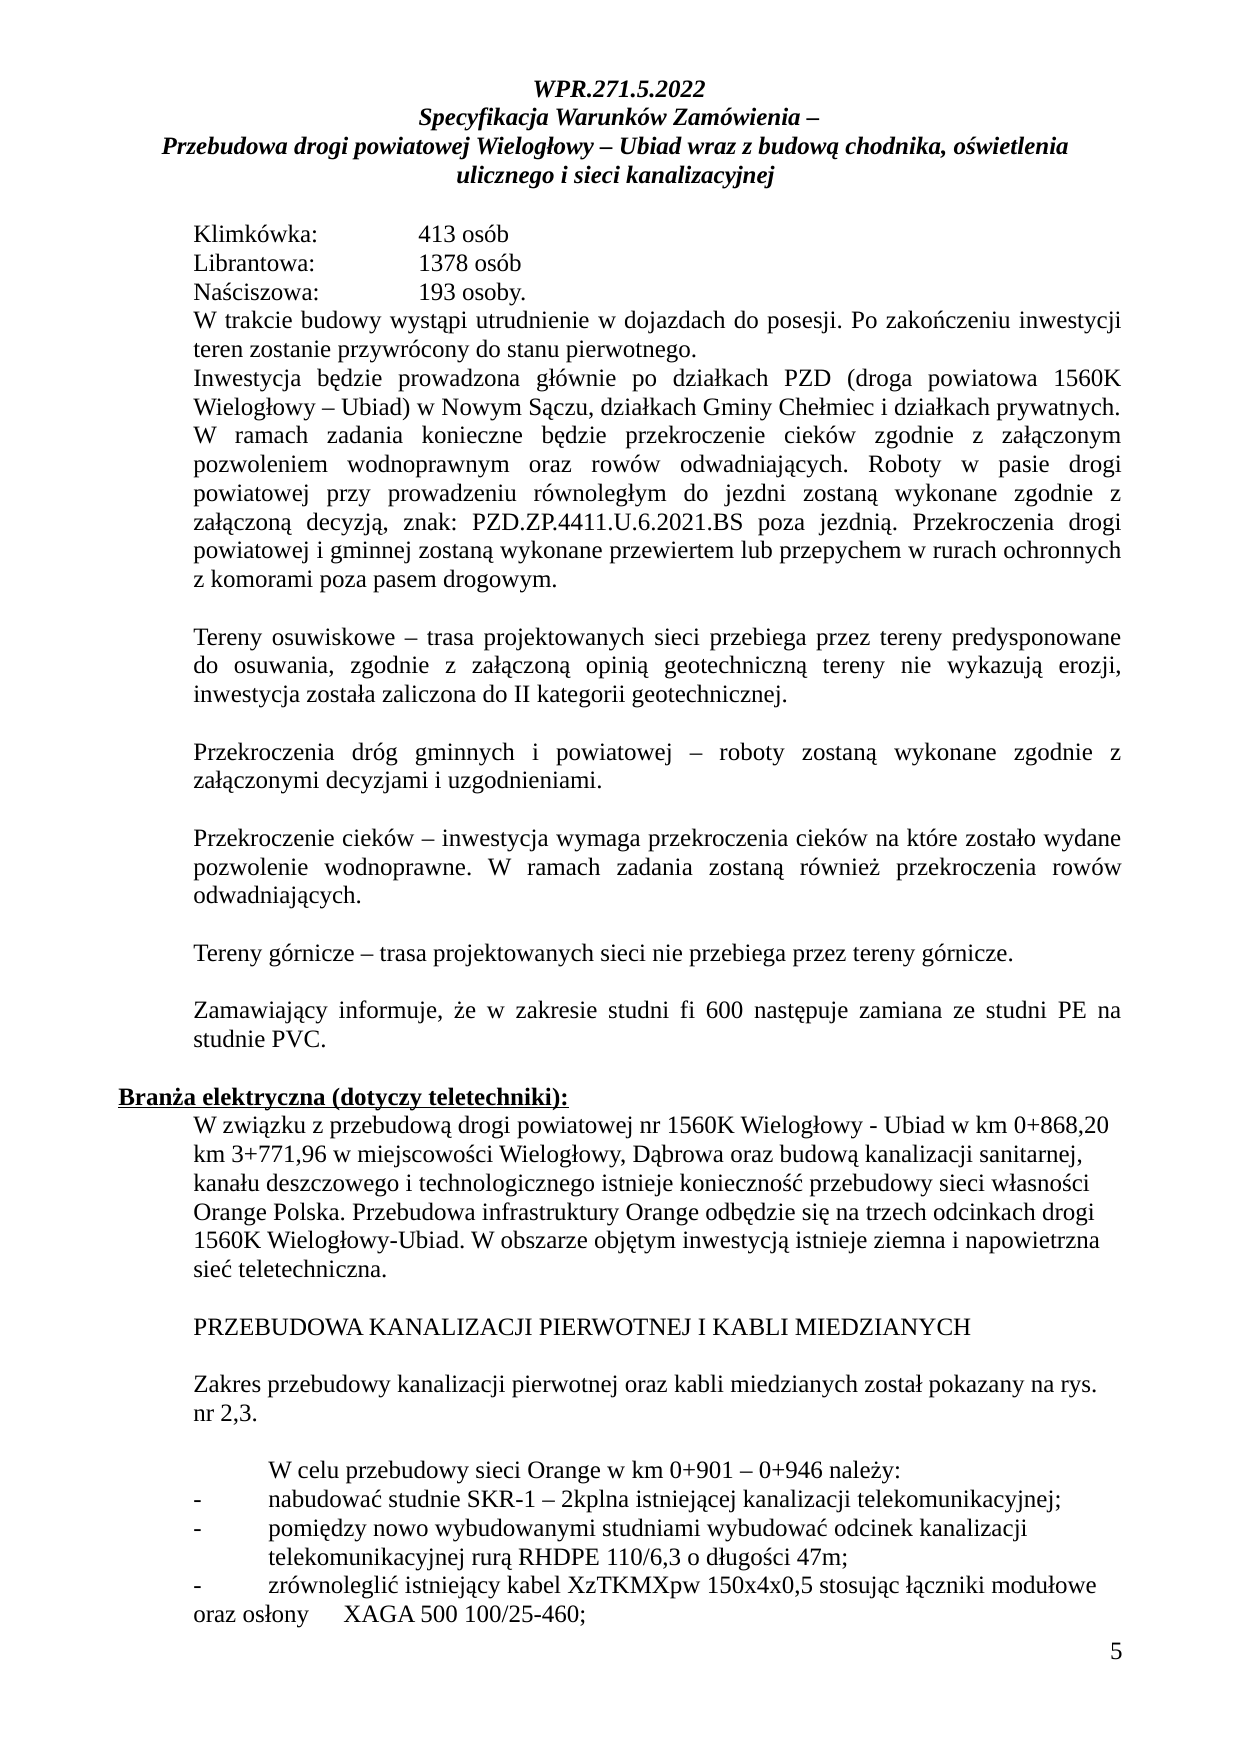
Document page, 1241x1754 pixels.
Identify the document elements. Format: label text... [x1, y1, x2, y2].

text W trakcie budowy wystąpi utrudnienie w dojazdach do posesji. Po zakończeniu inwestycji teren zostanie przywrócony do stanu pierwotnego. [193, 306, 1122, 363]
text Zamawiający informuje, że w zakresie studni fi 600 następuje zamiana ze studni PE na studnie PVC. [193, 996, 1122, 1053]
text Przekroczenia dróg gminnych i powiatowej – roboty zostaną wykonane zgodnie z załączonymi decyzjami i uzgodnieniami. [193, 737, 1122, 794]
text Librantowa: 1378 osób [193, 248, 1122, 277]
text - nabudować studnie SKR-1 – 2kplna istniejącej kanalizacji telekomunikacyjnej; [193, 1484, 1122, 1513]
text Przekroczenie cieków – inwestycja wymaga przekroczenia cieków na które zostało wydane pozwolenie wodnoprawne. W ramach zadania zostaną również przekroczenia rowów odwadniających. [193, 823, 1122, 909]
text Inwestycja będzie prowadzona głównie po działkach PZD (droga powiatowa 1560K Wielogłowy – Ubiad) w Nowym Sączu, działkach Gminy Chełmiec i działkach prywatnych. W ramach zadania konieczne będzie przekroczenie cieków zgodnie z załączonym pozwoleniem wodnoprawnym oraz rowów odwadniających. Roboty w pasie drogi powiatowej przy prowadzeniu równoległym do jezdni zostaną wykonane zgodnie z załączoną decyzją, znak: PZD.ZP.4411.U.6.2021.BS poza jezdnią. Przekroczenia drogi powiatowej i gminnej zostaną wykonane przewiertem lub przepychem w rurach ochronnych z komorami poza pasem drogowym. [193, 363, 1122, 593]
text Zakres przebudowy kanalizacji pierwotnej oraz kabli miedzianych został pokazany na rys. nr 2,3. [193, 1369, 1122, 1427]
text - zrównoleglić istniejący kabel XzTKMXpw 150x4x0,5 stosując łączniki modułowe oraz osłony XAGA 500 100/25-460; [193, 1571, 1122, 1628]
text Klimkówka: 413 osób [193, 219, 1122, 248]
text Naściszowa: 193 osoby. [193, 277, 1122, 306]
text Tereny osuwiskowe – trasa projektowanych sieci przebiega przez tereny predysponowane do osuwania, zgodnie z załączoną opinią geotechniczną tereny nie wykazują erozji, inwestycja została zaliczona do II kategorii geotechnicznej. [193, 622, 1122, 708]
text PRZEBUDOWA KANALIZACJI PIERWOTNEJ I KABLI MIEDZIANYCH [193, 1312, 1122, 1341]
list Branża elektryczna (dotyczy teletechniki): [118, 1082, 1115, 1111]
text Tereny górnicze – trasa projektowanych sieci nie przebiega przez tereny górnicze. [193, 938, 1122, 967]
text W związku z przebudową drogi powiatowej nr 1560K Wielogłowy - Ubiad w km 0+868,20 km 3+771,96 w miejscowości Wielogłowy, Dąbrowa oraz budową kanalizacji sanitarnej, kanału deszczowego i technologicznego istnieje konieczność przebudowy sieci własności Orange Polska. Przebudowa infrastruktury Orange odbędzie się na trzech odcinkach drogi 1560K Wielogłowy-Ubiad. W obszarze objętym inwestycją istnieje ziemna i napowietrzna sieć teletechniczna. [193, 1111, 1122, 1283]
text - pomiędzy nowo wybudowanymi studniami wybudować odcinek kanalizacji telekomunikacyjnej rurą RHDPE 110/6,3 o długości 47m; [193, 1513, 1122, 1571]
text W celu przebudowy sieci Orange w km 0+901 – 0+946 należy: [193, 1456, 1122, 1484]
